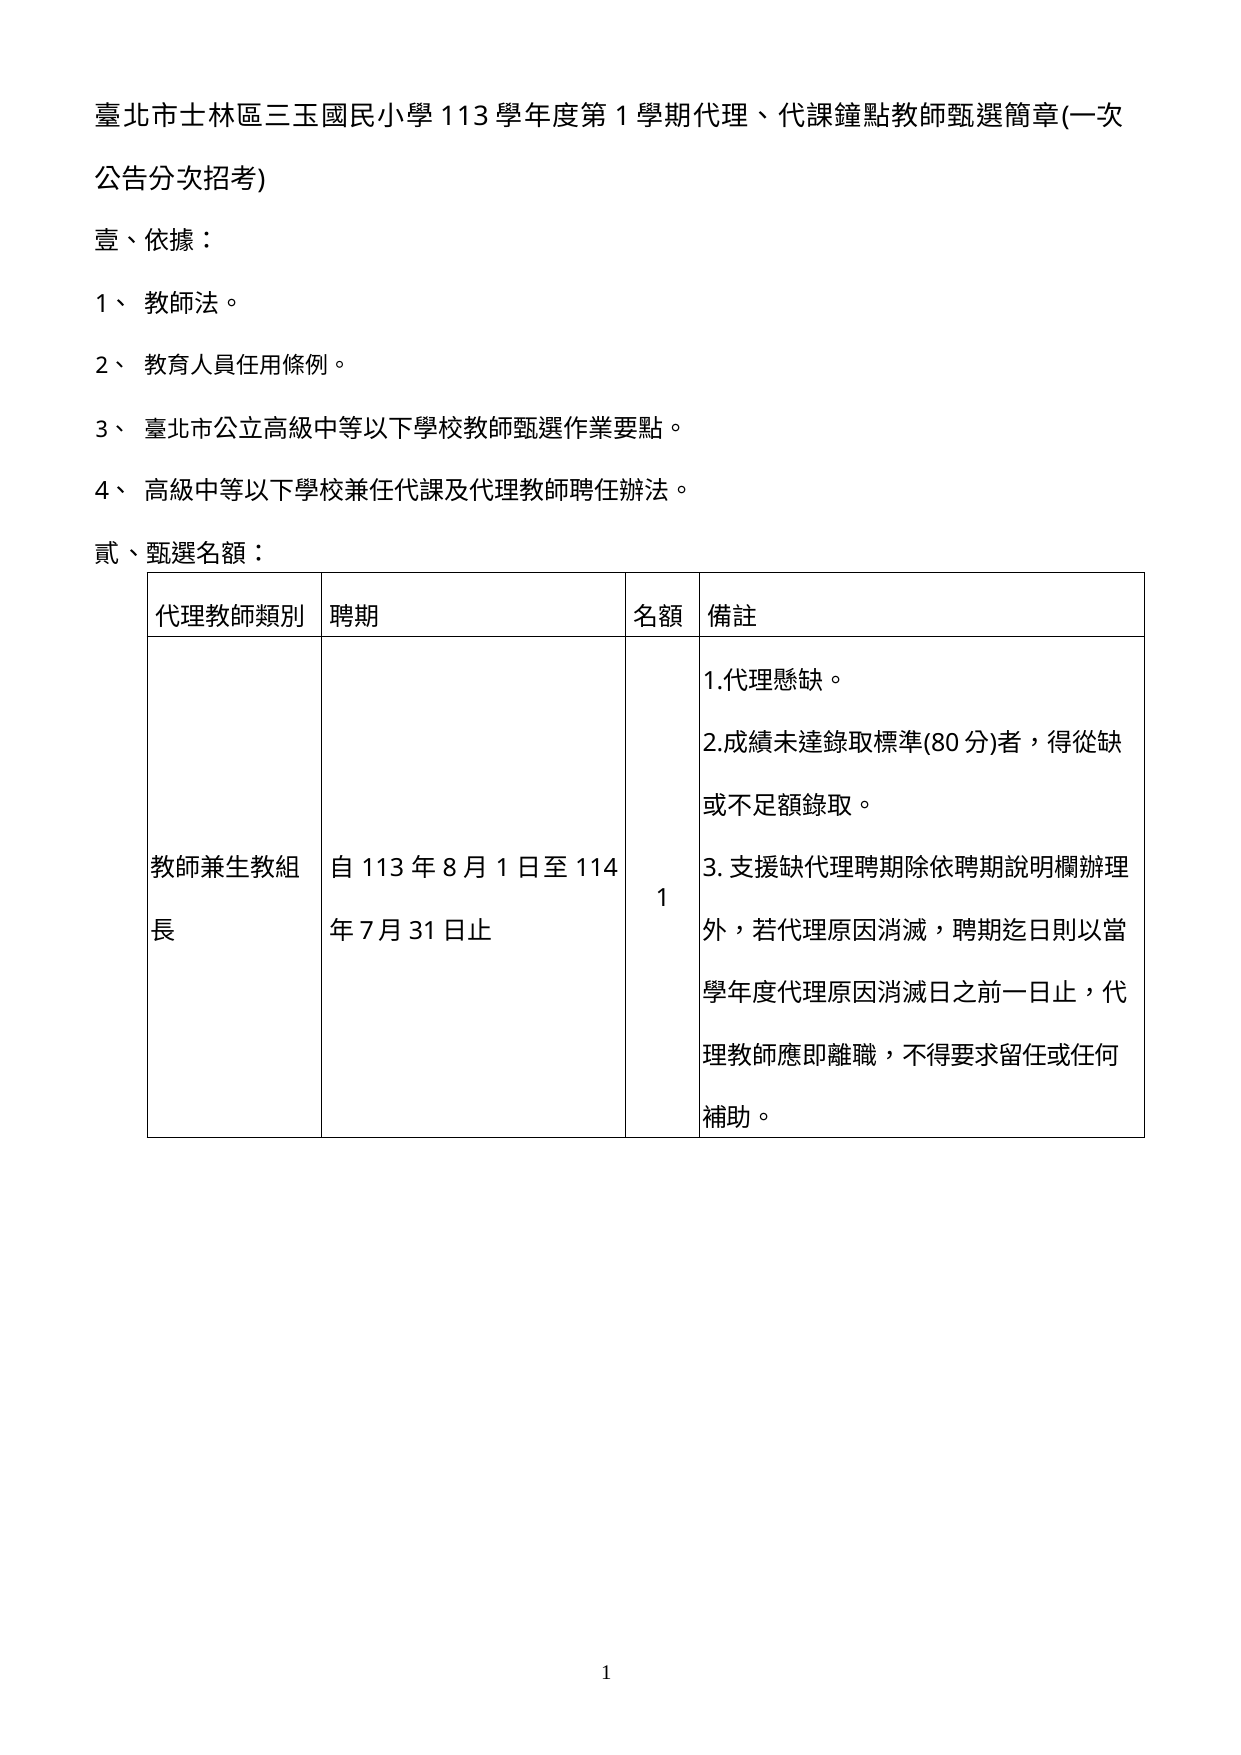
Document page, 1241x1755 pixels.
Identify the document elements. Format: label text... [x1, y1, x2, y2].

list 教師法。 [94, 260, 1146, 322]
text 壹、依據： [94, 197, 1146, 260]
table_header 聘期 [322, 573, 625, 636]
table_header 名額 [626, 573, 699, 636]
list 教育人員任用條例。 [94, 322, 1146, 385]
text 貳、甄選名額： [94, 510, 1146, 572]
table_cell 教師兼生教組長 [148, 637, 321, 1137]
list 高級中等以下學校兼任代課及代理教師聘任辦法。 [94, 447, 1146, 510]
list 臺北市公立高級中等以下學校教師甄選作業要點。 [94, 385, 1146, 447]
table_cell 1.代理懸缺。 2.成績未達錄取標準(80分)者，得從缺或不足額錄取。 3. 支援缺代理聘期除依聘期說明欄辦理外，若代理原因消滅，聘期迄日則以當學年度代理原因消滅日之前一日止，代理教師應即離職，不得要求留任或任何補助。 [700, 637, 1144, 1137]
table_header 代理教師類別 [148, 573, 321, 636]
table_cell 自113年8月1日至114年7月31日止 [322, 637, 625, 1137]
text 臺北市士林區三玉國民小學113學年度第1學期代理、代課鐘點教師甄選簡章(一次公告分次招考) [94, 72, 1141, 197]
table_cell 1 [626, 637, 699, 1137]
table_header 備註 [700, 573, 1144, 636]
